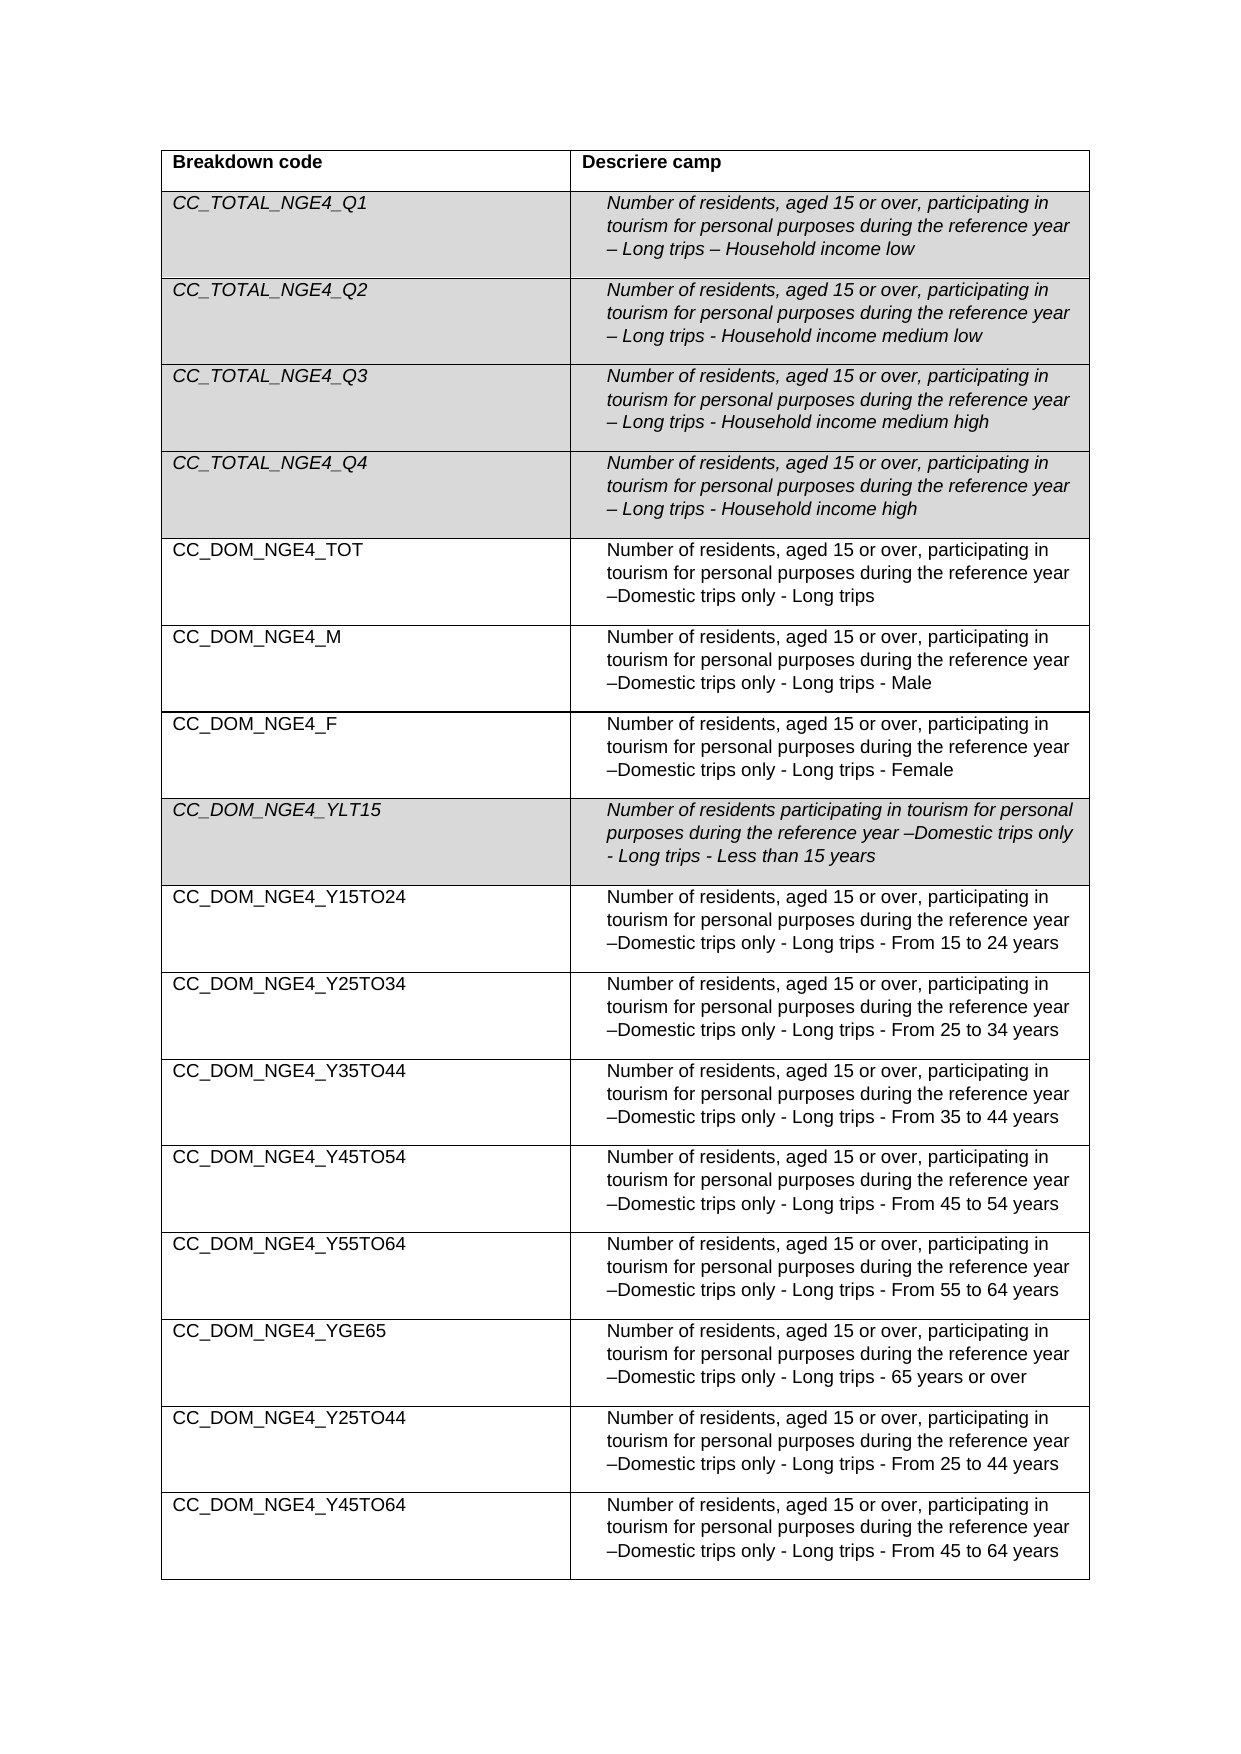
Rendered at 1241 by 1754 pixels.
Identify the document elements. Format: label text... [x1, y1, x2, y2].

table_cell Number of residents, aged 15 or over, participating in tourism for personal purposes during the reference year –Domestic trips only - Long trips - Male [571, 626, 1089, 711]
table_cell CC_DOM_NGE4_Y45TO64 [162, 1493, 570, 1579]
table_cell CC_TOTAL_NGE4_Q4 [162, 452, 570, 538]
table_header Descriere camp [571, 151, 1089, 191]
table_cell Number of residents, aged 15 or over, participating in tourism for personal purposes during the reference year – Long trips – Household income low [571, 192, 1089, 277]
table_cell Number of residents, aged 15 or over, participating in tourism for personal purposes during the reference year –Domestic trips only - Long trips - 65 years or over [571, 1320, 1089, 1406]
table_cell Number of residents, aged 15 or over, participating in tourism for personal purposes during the reference year –Domestic trips only - Long trips - From 55 to 64 years [571, 1233, 1089, 1319]
table_cell Number of residents, aged 15 or over, participating in tourism for personal purposes during the reference year – Long trips - Household income high [571, 452, 1089, 538]
table_cell CC_TOTAL_NGE4_Q2 [162, 279, 570, 364]
table_cell CC_DOM_NGE4_F [162, 713, 570, 798]
table_cell Number of residents, aged 15 or over, participating in tourism for personal purposes during the reference year –Domestic trips only - Long trips - From 45 to 54 years [571, 1146, 1089, 1232]
table_cell CC_DOM_NGE4_M [162, 626, 570, 711]
table_cell CC_DOM_NGE4_TOT [162, 539, 570, 624]
table_cell Number of residents, aged 15 or over, participating in tourism for personal purposes during the reference year – Long trips - Household income medium high [571, 365, 1089, 451]
table_cell CC_TOTAL_NGE4_Q1 [162, 192, 570, 277]
table_cell CC_DOM_NGE4_Y25TO34 [162, 973, 570, 1058]
table_cell Number of residents, aged 15 or over, participating in tourism for personal purposes during the reference year –Domestic trips only - Long trips - From 45 to 64 years [571, 1493, 1089, 1579]
table_cell CC_DOM_NGE4_Y25TO44 [162, 1407, 570, 1492]
table_cell Number of residents, aged 15 or over, participating in tourism for personal purposes during the reference year –Domestic trips only - Long trips [571, 539, 1089, 624]
table_cell CC_DOM_NGE4_Y55TO64 [162, 1233, 570, 1319]
table_cell CC_DOM_NGE4_Y15TO24 [162, 886, 570, 972]
table_cell Number of residents, aged 15 or over, participating in tourism for personal purposes during the reference year –Domestic trips only - Long trips - From 25 to 44 years [571, 1407, 1089, 1492]
table_cell CC_DOM_NGE4_Y35TO44 [162, 1060, 570, 1145]
table_cell CC_DOM_NGE4_Y45TO54 [162, 1146, 570, 1232]
table_cell Number of residents, aged 15 or over, participating in tourism for personal purposes during the reference year –Domestic trips only - Long trips - From 15 to 24 years [571, 886, 1089, 972]
table_cell CC_TOTAL_NGE4_Q3 [162, 365, 570, 451]
table_cell Number of residents participating in tourism for personal purposes during the reference year –Domestic trips only - Long trips - Less than 15 years [571, 799, 1089, 885]
table_cell Number of residents, aged 15 or over, participating in tourism for personal purposes during the reference year – Long trips - Household income medium low [571, 279, 1089, 364]
table_cell CC_DOM_NGE4_YGE65 [162, 1320, 570, 1406]
table_header Breakdown code [162, 151, 570, 191]
table_cell Number of residents, aged 15 or over, participating in tourism for personal purposes during the reference year –Domestic trips only - Long trips - From 35 to 44 years [571, 1060, 1089, 1145]
table_cell Number of residents, aged 15 or over, participating in tourism for personal purposes during the reference year –Domestic trips only - Long trips - Female [571, 713, 1089, 798]
table_cell Number of residents, aged 15 or over, participating in tourism for personal purposes during the reference year –Domestic trips only - Long trips - From 25 to 34 years [571, 973, 1089, 1058]
table_cell CC_DOM_NGE4_YLT15 [162, 799, 570, 885]
